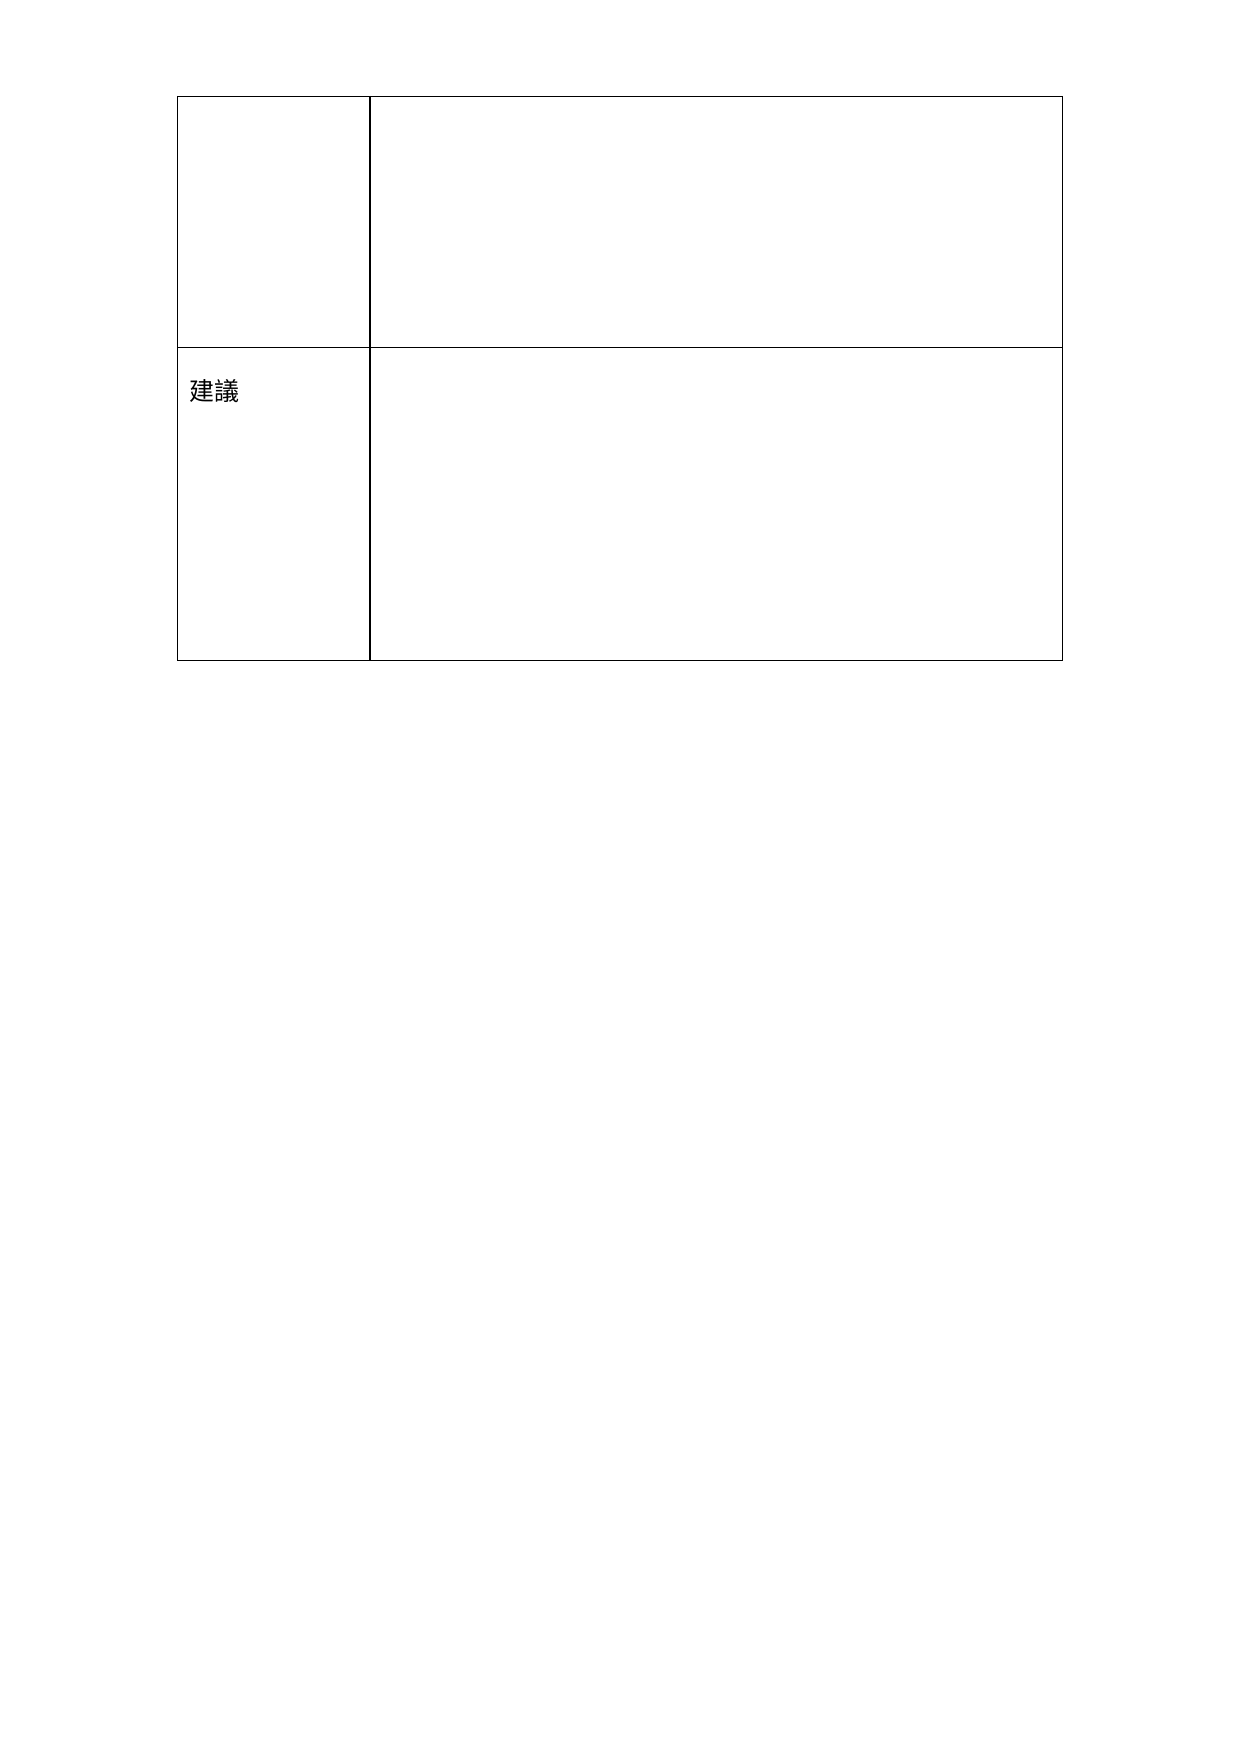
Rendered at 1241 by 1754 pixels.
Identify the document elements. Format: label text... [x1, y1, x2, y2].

table_cell [371, 348, 1062, 660]
table_cell [178, 97, 369, 347]
table_cell [371, 97, 1062, 347]
table_cell 建議 [178, 348, 369, 660]
